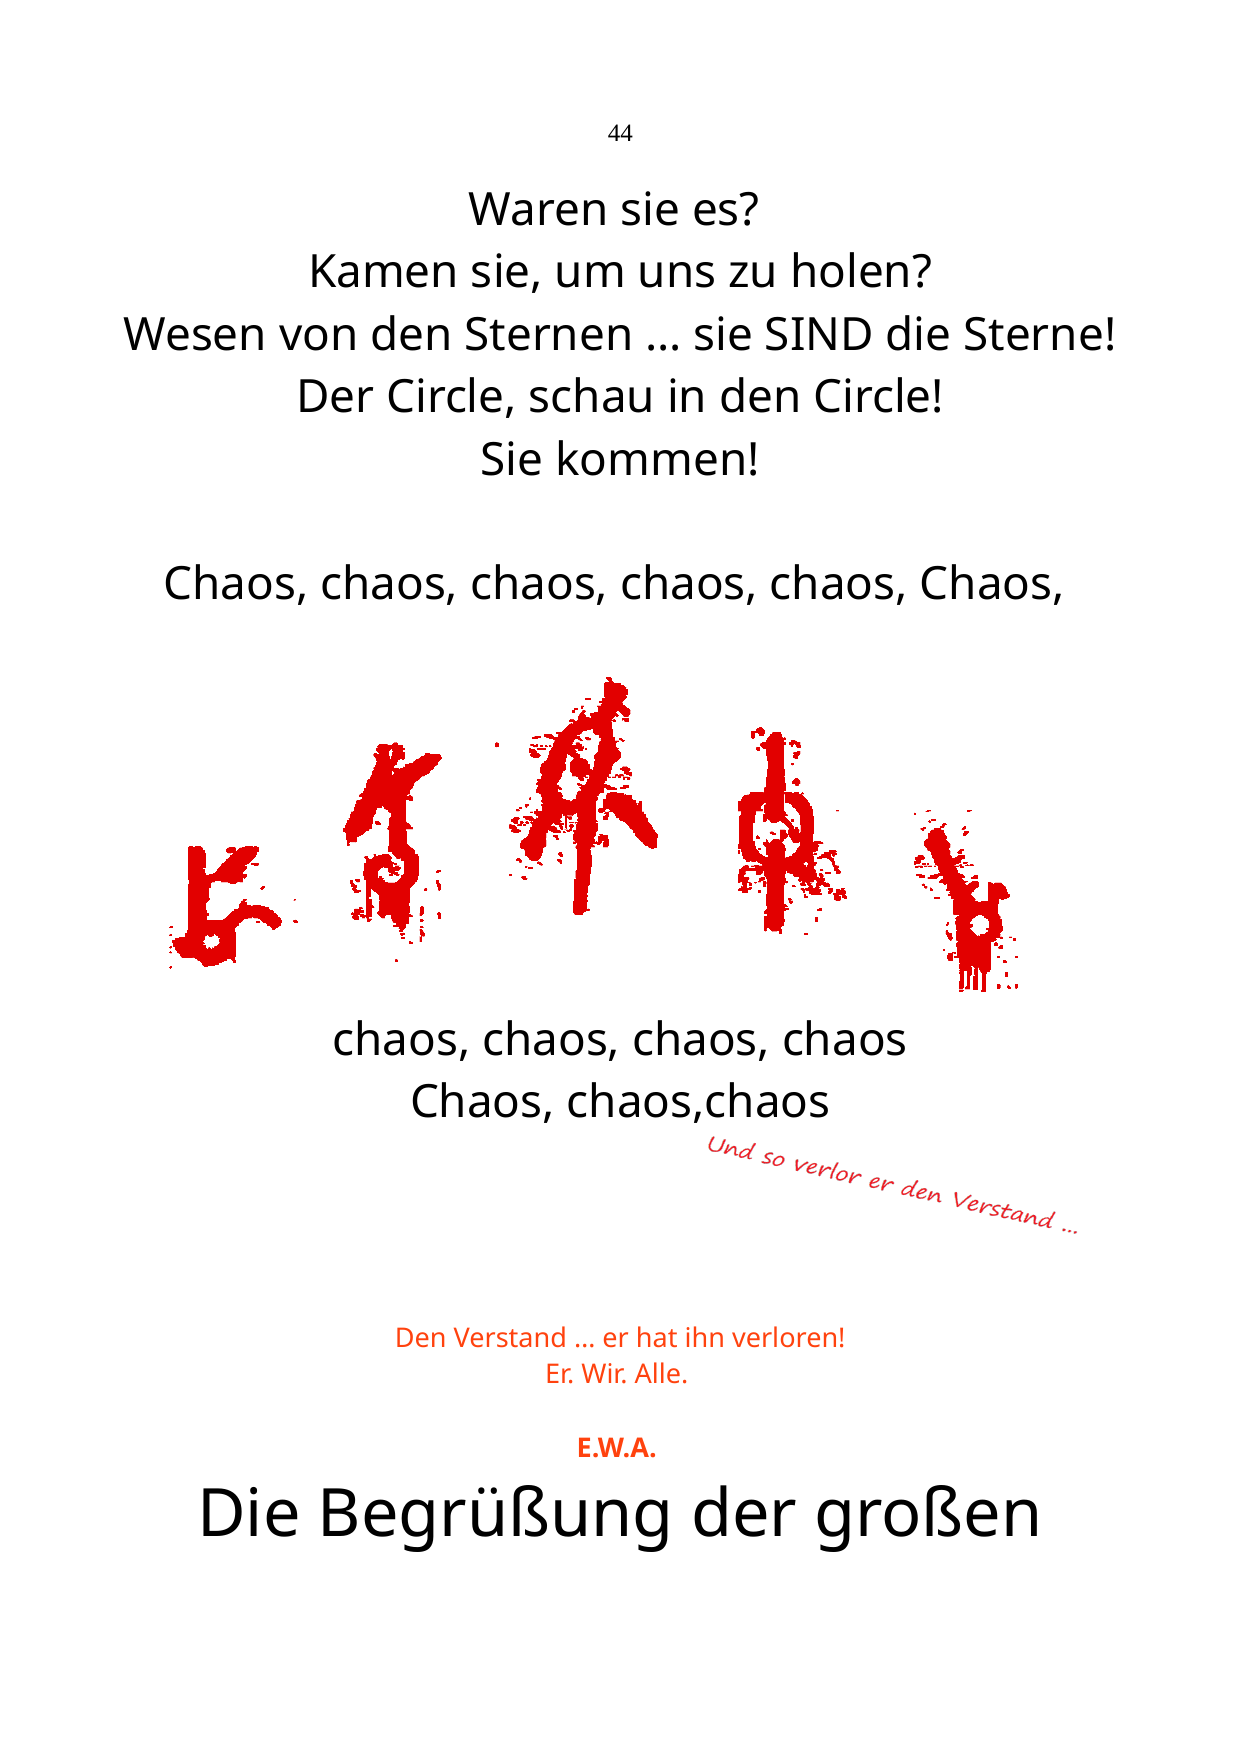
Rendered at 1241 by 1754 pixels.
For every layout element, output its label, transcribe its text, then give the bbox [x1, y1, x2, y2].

text Chaos, chaos, chaos, chaos, chaos, Chaos, [118, 551, 1122, 613]
text Waren sie es? [118, 176, 1122, 239]
text Der Circle, schau in den Circle! [118, 363, 1122, 426]
text Sie kommen! [118, 426, 1122, 488]
text Die Begrüßung der großen [118, 1466, 1122, 1556]
text E.W.A. [118, 1429, 1122, 1466]
picture [166, 670, 1055, 1007]
text Den Verstand … er hat ihn verloren! [118, 1318, 658, 1355]
text Kamen sie, um uns zu holen? [118, 239, 1122, 301]
text Wesen von den Sternen … sie SIND die Sterne! [118, 301, 1122, 363]
text Chaos, chaos,chaos [118, 1068, 1122, 1131]
picture [658, 1078, 1123, 1365]
text Er. Wir. Alle. [118, 1355, 1122, 1392]
text chaos, chaos, chaos, chaos [118, 613, 1122, 1068]
